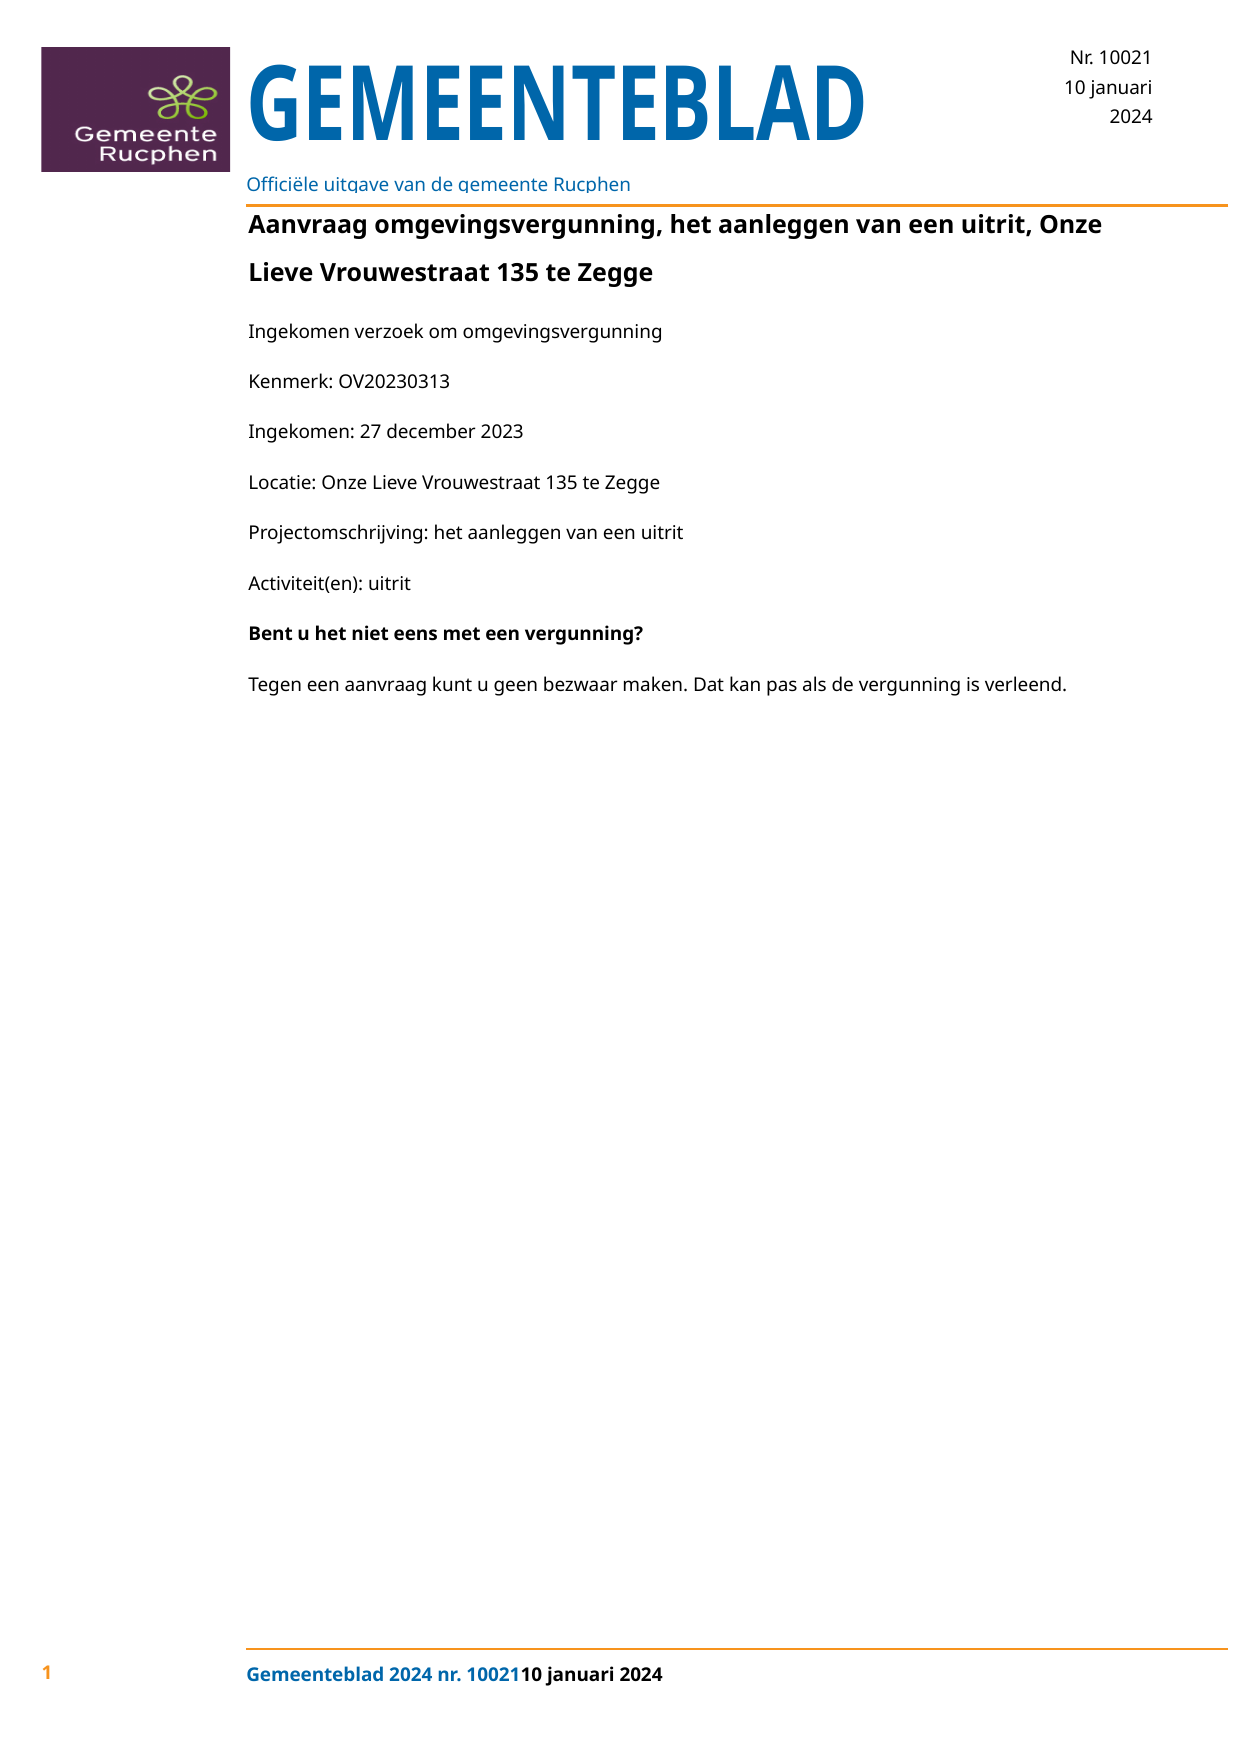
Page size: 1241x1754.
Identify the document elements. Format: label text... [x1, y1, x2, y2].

text Tegen een aanvraag kunt u geen bezwaar maken. Dat kan pas als de vergunning is verleend. [248, 671, 1152, 697]
text Ingekomen: 27 december 2023 [248, 419, 1152, 444]
text Projectomschrijving: het aanleggen van een uitrit [248, 519, 1152, 545]
text Bent u het niet eens met een vergunning? [248, 620, 1152, 646]
text Locatie: Onze Lieve Vrouwestraat 135 te Zegge [248, 469, 1152, 495]
text Ingekomen verzoek om omgevingsvergunning [248, 318, 1152, 344]
text Activiteit(en): uitrit [248, 570, 1152, 596]
text Aanvraag omgevingsvergunning, het aanleggen van een uitrit, Onze Lieve Vrouwestraat 135 te Zegge [248, 207, 1152, 288]
text Kenmerk: OV20230313 [248, 368, 1152, 394]
picture [41, 47, 231, 172]
